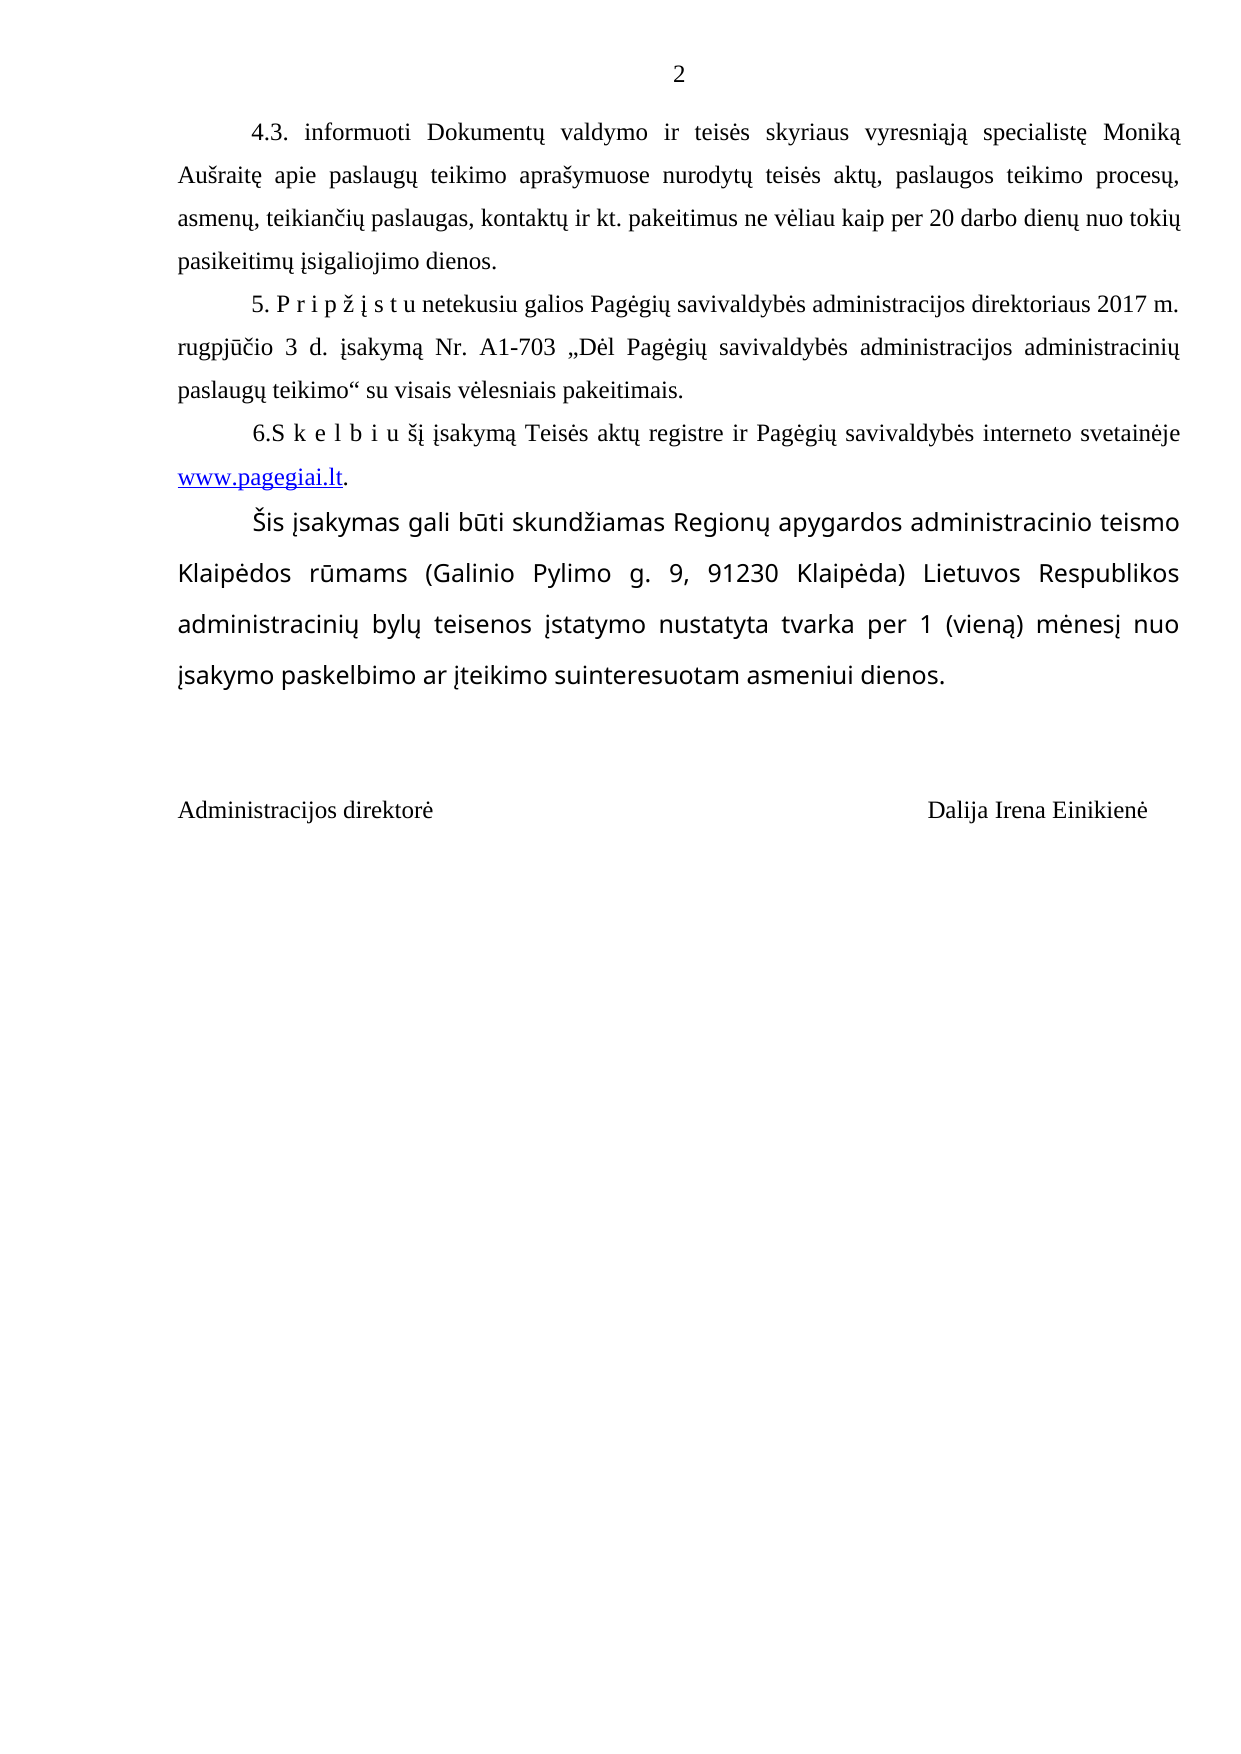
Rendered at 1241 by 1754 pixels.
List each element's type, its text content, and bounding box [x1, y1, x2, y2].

text 4.3. informuoti Dokumentų valdymo ir teisės skyriaus vyresniąją specialistę Moniką Aušraitę apie paslaugų teikimo aprašymuose nurodytų teisės aktų, paslaugos teikimo procesų, asmenų, teikiančių paslaugas, kontaktų ir kt. pakeitimus ne vėliau kaip per 20 darbo dienų nuo tokių pasikeitimų įsigaliojimo dienos. [177, 117, 1181, 275]
text 5. P r i p ž į s t u netekusiu galios Pagėgių savivaldybės administracijos direktoriaus 2017 m. rugpjūčio 3 d. įsakymą Nr. A1-703 „Dėl Pagėgių savivaldybės administracijos administracinių paslaugų teikimo“ su visais vėlesniais pakeitimais. [177, 289, 1181, 404]
text 6.S k e l b i u šį įsakymą Teisės aktų registre ir Pagėgių savivaldybės interneto svetainėje www.pagegiai.lt. [177, 418, 1181, 490]
text Administracijos direktorė Dalija Irena Einikienė [177, 795, 1181, 824]
text Šis įsakymas gali būti skundžiamas Regionų apygardos administracinio teismo Klaipėdos rūmams (Galinio Pylimo g. 9, 91230 Klaipėda) Lietuvos Respublikos administracinių bylų teisenos įstatymo nustatyta tvarka per 1 (vieną) mėnesį nuo įsakymo paskelbimo ar įteikimo suinteresuotam asmeniui dienos. [177, 505, 1181, 692]
